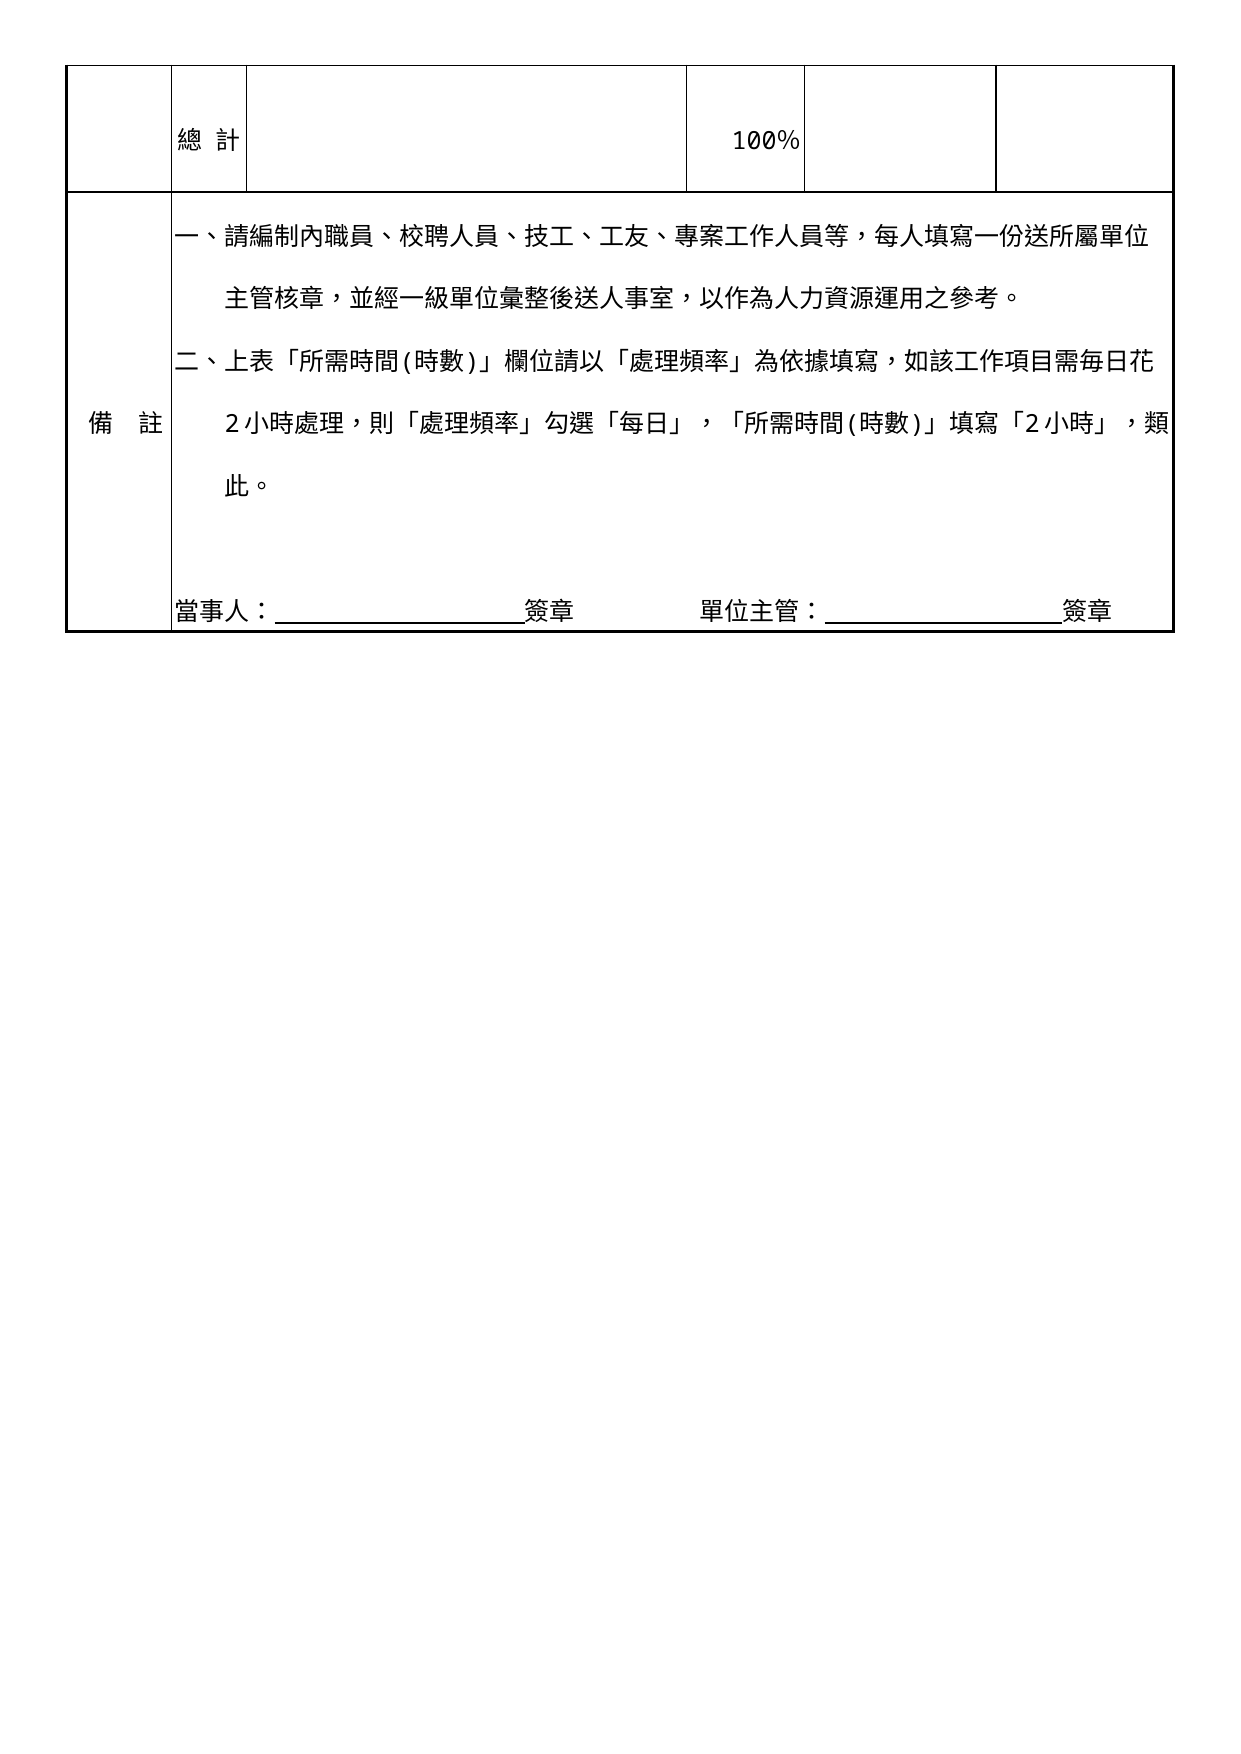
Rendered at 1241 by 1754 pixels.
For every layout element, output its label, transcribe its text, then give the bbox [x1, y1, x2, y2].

table_cell [247, 66, 686, 191]
table_cell 一、請編制內職員、校聘人員、技工、工友、專案工作人員等，每人填寫一份送所屬單位主管核章，並經一級單位彙整後送人事室，以作為人力資源運用之參考。 二、上表「所需時間(時數)」欄位請以「處理頻率」為依據填寫，如該工作項目需毎日花2小時處理，則「處理頻率」勾選「每日」，「所需時間(時數)」填寫「2小時」，類此。 當事人： 簽章 單位主管： 簽章 [172, 193, 1172, 630]
table_cell 總 計 [172, 66, 246, 191]
table_cell [805, 66, 995, 191]
table_cell [68, 66, 171, 191]
table_cell 備 註 [68, 193, 171, 630]
table_cell 100％ [687, 66, 804, 191]
table_cell [997, 66, 1172, 191]
